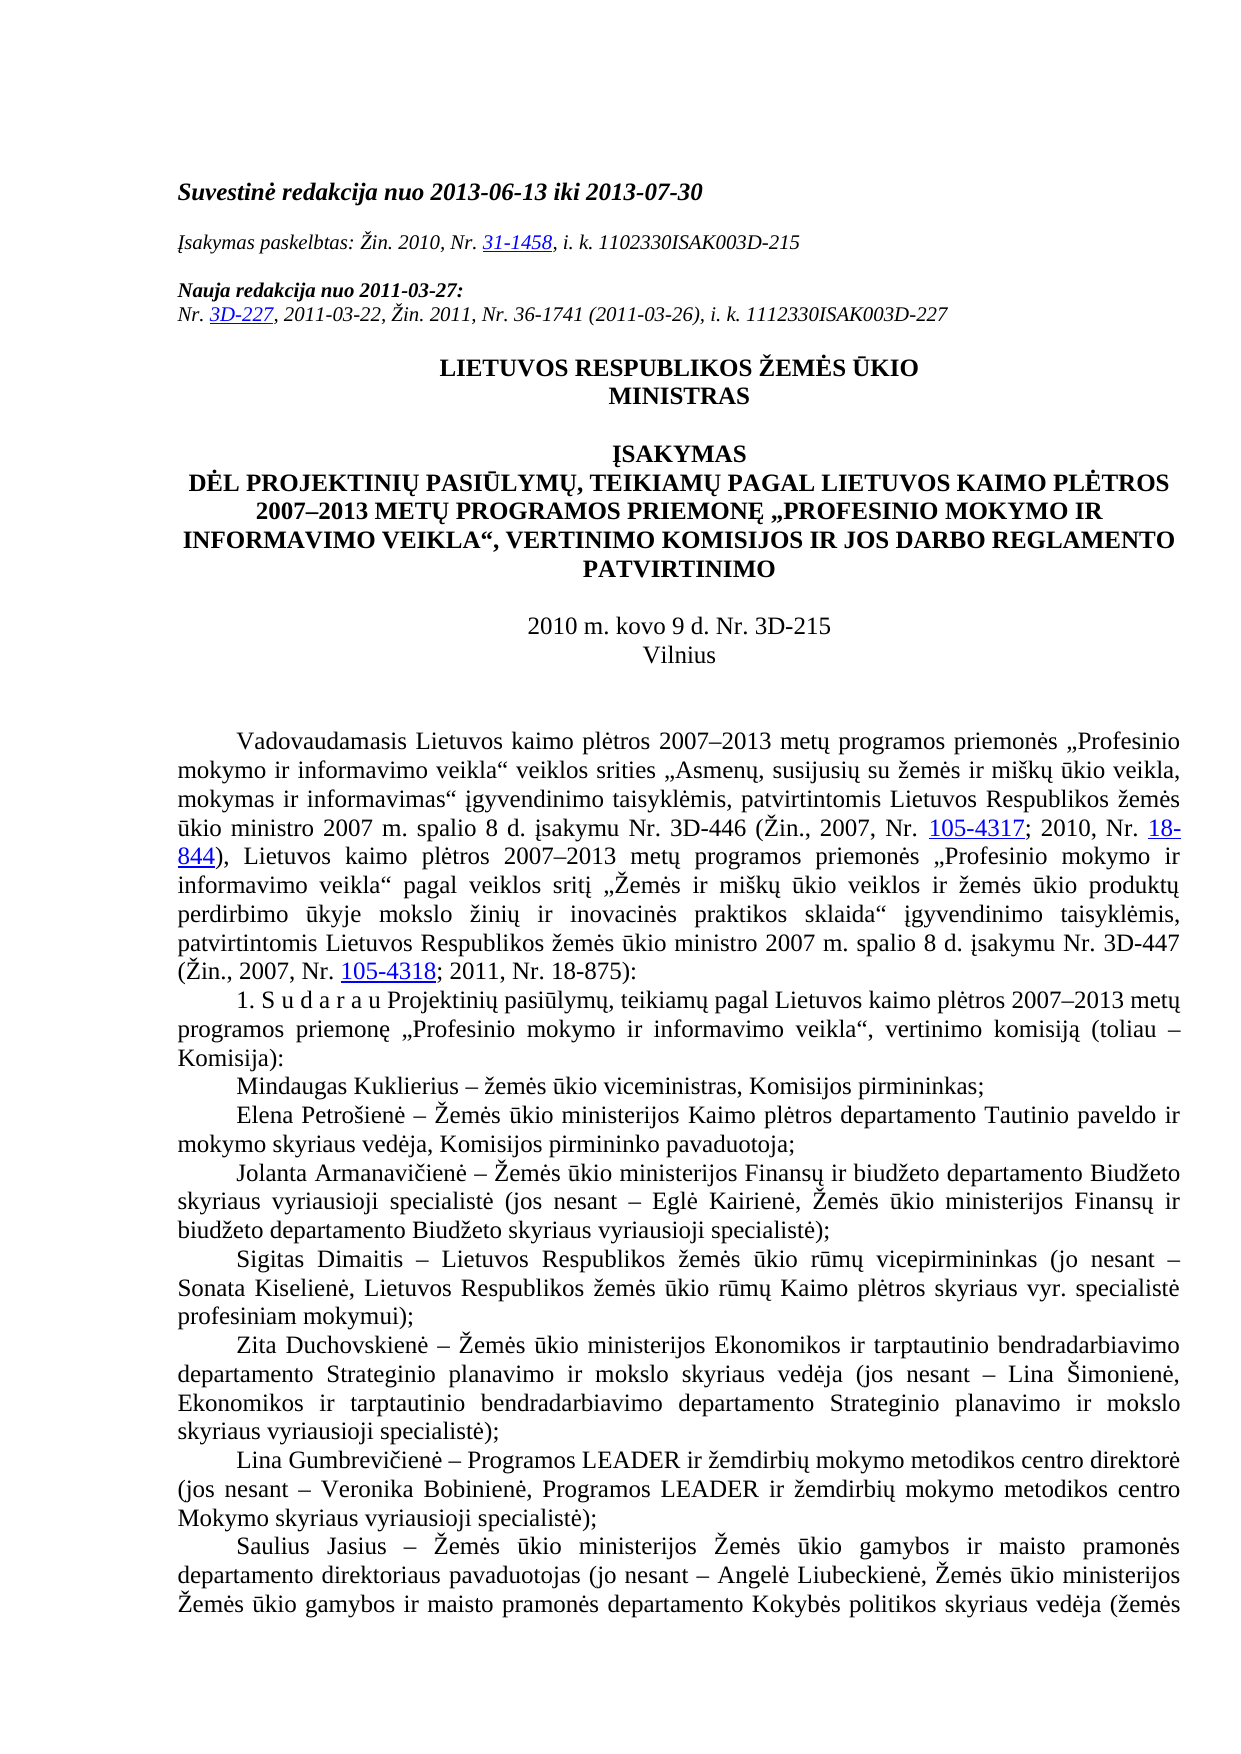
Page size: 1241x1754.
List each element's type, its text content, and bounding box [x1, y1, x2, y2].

text ĮSAKYMAS [177, 439, 1181, 468]
text DĖL PROJEKTINIŲ PASIŪLYMŲ, TEIKIAMŲ PAGAL LIETUVOS KAIMO PLĖTROS 2007–2013 METŲ PROGRAMOS PRIEMONĘ „PROFESINIO MOKYMO IR INFORMAVIMO VEIKLA“, VERTINIMO KOMISIJOS IR JOS DARBO REGLAMENTO PATVIRTINIMO [177, 468, 1181, 583]
text Jolanta Armanavičienė – Žemės ūkio ministerijos Finansų ir biudžeto departamento Biudžeto skyriaus vyriausioji specialistė (jos nesant – Eglė Kairienė, Žemės ūkio ministerijos Finansų ir biudžeto departamento Biudžeto skyriaus vyriausioji specialistė); [177, 1158, 1181, 1244]
text Sigitas Dimaitis – Lietuvos Respublikos žemės ūkio rūmų vicepirmininkas (jo nesant – Sonata Kiselienė, Lietuvos Respublikos žemės ūkio rūmų Kaimo plėtros skyriaus vyr. specialistė profesiniam mokymui); [177, 1244, 1181, 1330]
text Vilnius [177, 640, 1181, 669]
text Suvestinė redakcija nuo 2013-06-13 iki 2013-07-30 [177, 177, 1181, 206]
text Vadovaudamasis Lietuvos kaimo plėtros 2007–2013 metų programos priemonės „Profesinio mokymo ir informavimo veikla“ veiklos srities „Asmenų, susijusių su žemės ir miškų ūkio veikla, mokymas ir informavimas“ įgyvendinimo taisyklėmis, patvirtintomis Lietuvos Respublikos žemės ūkio ministro 2007 m. spalio 8 d. įsakymu Nr. 3D-446 (Žin., 2007, Nr. 105-4317; 2010, Nr. 18-844), Lietuvos kaimo plėtros 2007–2013 metų programos priemonės „Profesinio mokymo ir informavimo veikla“ pagal veiklos sritį „Žemės ir miškų ūkio veiklos ir žemės ūkio produktų perdirbimo ūkyje mokslo žinių ir inovacinės praktikos sklaida“ įgyvendinimo taisyklėmis, patvirtintomis Lietuvos Respublikos žemės ūkio ministro 2007 m. spalio 8 d. įsakymu Nr. 3D-447 (Žin., 2007, Nr. 105-4318; 2011, Nr. 18-875): [177, 726, 1181, 985]
text Lina Gumbrevičienė – Programos LEADER ir žemdirbių mokymo metodikos centro direktorė (jos nesant – Veronika Bobinienė, Programos LEADER ir žemdirbių mokymo metodikos centro Mokymo skyriaus vyriausioji specialistė); [177, 1445, 1181, 1531]
text 2010 m. kovo 9 d. Nr. 3D-215 [177, 611, 1181, 640]
text 1. S u d a r a u Projektinių pasiūlymų, teikiamų pagal Lietuvos kaimo plėtros 2007–2013 metų programos priemonę „Profesinio mokymo ir informavimo veikla“, vertinimo komisiją (toliau – Komisija): [177, 985, 1181, 1071]
text Elena Petrošienė – Žemės ūkio ministerijos Kaimo plėtros departamento Tautinio paveldo ir mokymo skyriaus vedėja, Komisijos pirmininko pavaduotoja; [177, 1100, 1181, 1158]
text MINISTRAS [177, 381, 1181, 410]
text Saulius Jasius – Žemės ūkio ministerijos Žemės ūkio gamybos ir maisto pramonės departamento direktoriaus pavaduotojas (jo nesant – Angelė Liubeckienė, Žemės ūkio ministerijos Žemės ūkio gamybos ir maisto pramonės departamento Kokybės politikos skyriaus vedėja (žemės [177, 1531, 1181, 1618]
text Įsakymas paskelbtas: Žin. 2010, Nr. 31-1458, i. k. 1102330ISAK003D-215 [177, 230, 1181, 254]
text Mindaugas Kuklierius – žemės ūkio viceministras, Komisijos pirmininkas; [177, 1071, 1181, 1100]
text Nr. 3D-227, 2011-03-22, Žin. 2011, Nr. 36-1741 (2011-03-26), i. k. 1112330ISAK003D-227 [177, 302, 1181, 326]
text LIETUVOS RESPUBLIKOS ŽEMĖS ŪKIO [177, 353, 1181, 381]
text Zita Duchovskienė – Žemės ūkio ministerijos Ekonomikos ir tarptautinio bendradarbiavimo departamento Strateginio planavimo ir mokslo skyriaus vedėja (jos nesant – Lina Šimonienė, Ekonomikos ir tarptautinio bendradarbiavimo departamento Strateginio planavimo ir mokslo skyriaus vyriausioji specialistė); [177, 1330, 1181, 1445]
text Nauja redakcija nuo 2011-03-27: [177, 278, 1181, 302]
